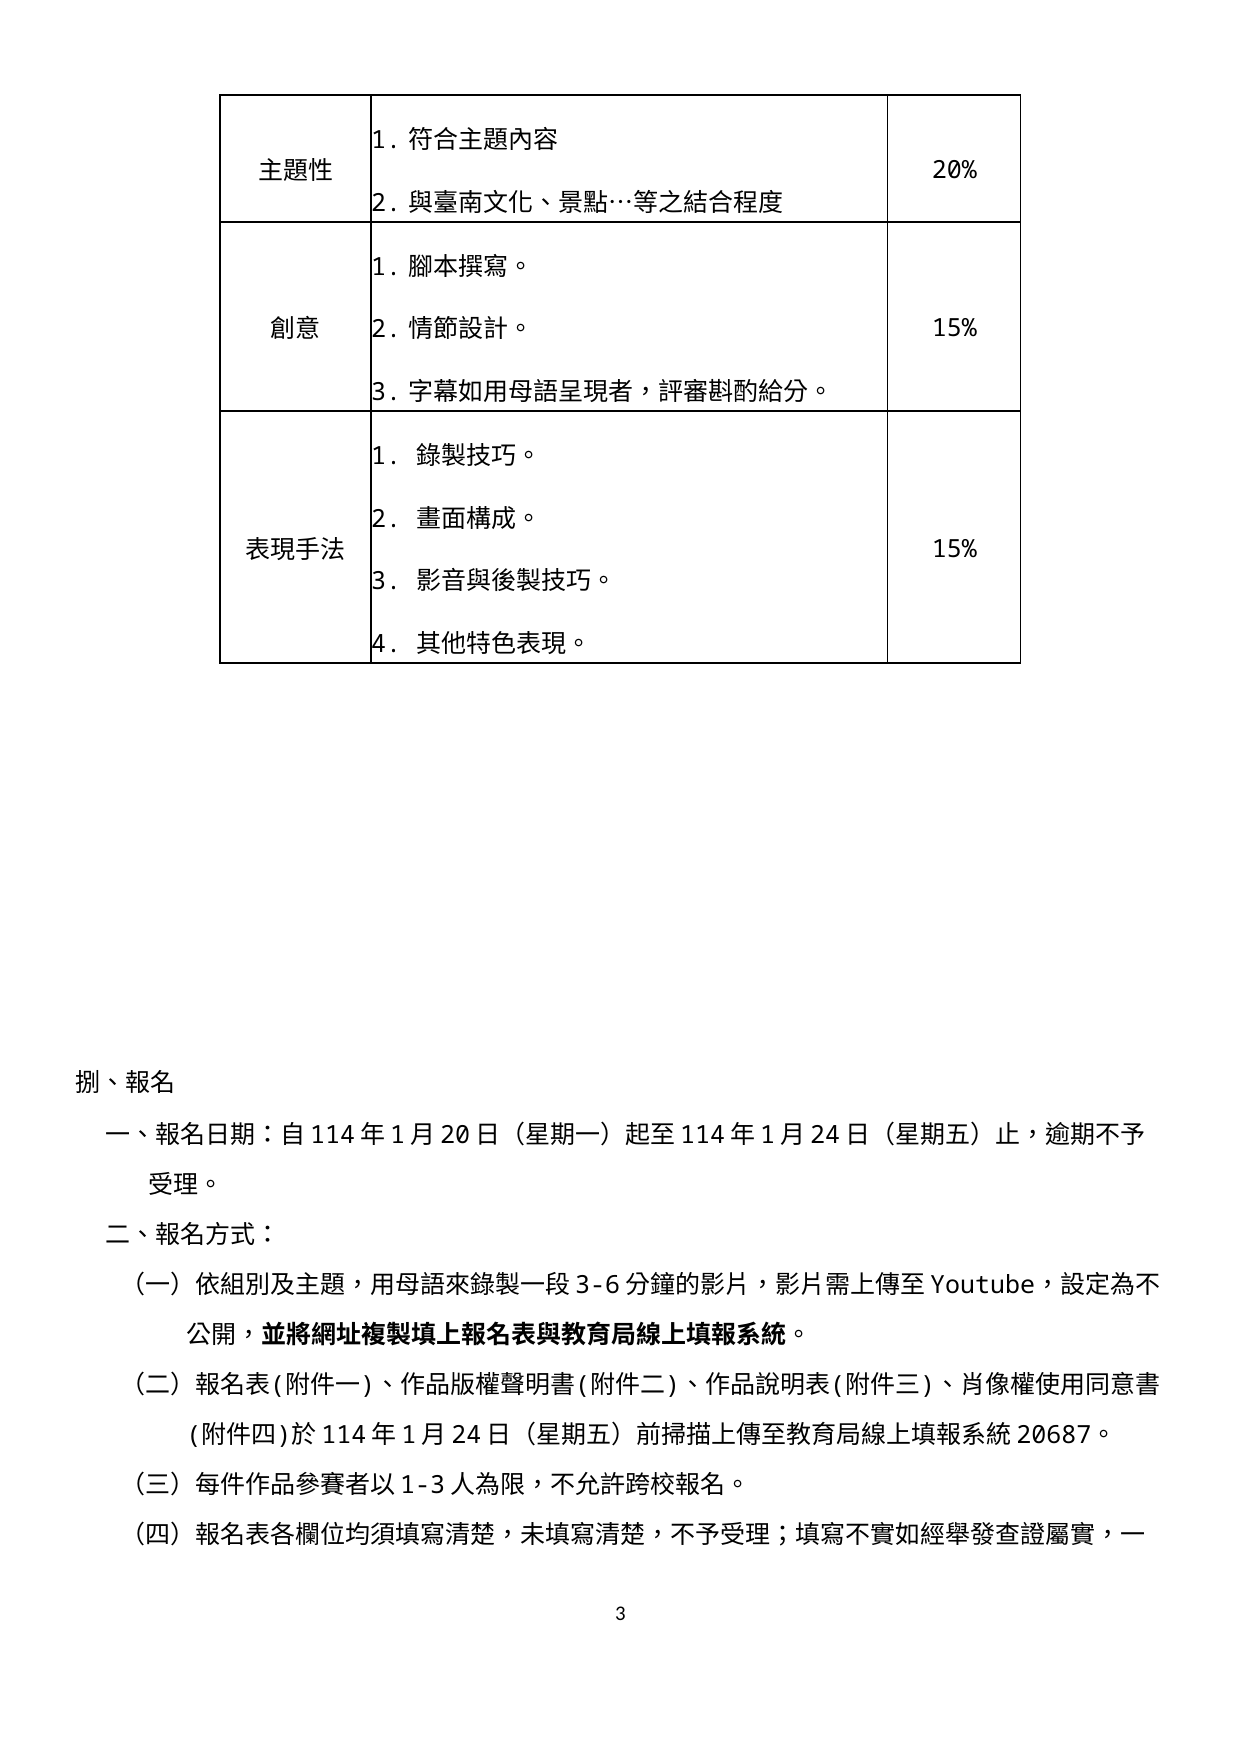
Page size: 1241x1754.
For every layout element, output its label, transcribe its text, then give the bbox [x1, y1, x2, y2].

table_cell 20% [888, 96, 1020, 221]
text （一）依組別及主題，用母語來錄製一段3-6分鐘的影片，影片需上傳至Youtube，設定為不公開，並將網址複製填上報名表與教育局線上填報系統。 [75, 1251, 1165, 1351]
text （二）報名表(附件一)、作品版權聲明書(附件二)、作品說明表(附件三)、肖像權使用同意書(附件四)於114年1月24日（星期五）前掃描上傳至教育局線上填報系統20687。 [75, 1351, 1165, 1451]
table_cell 主題性 [221, 96, 370, 221]
table_cell 符合主題內容 與臺南文化、景點…等之結合程度 [372, 96, 887, 221]
table_cell 腳本撰寫。 情節設計。 字幕如用母語呈現者，評審斟酌給分。 [372, 223, 887, 410]
table_cell 15% [888, 223, 1020, 410]
table_cell 1. 錄製技巧。 2. 畫面構成。 3. 影音與後製技巧。 4. 其他特色表現。 [372, 412, 887, 662]
text 捌、報名 [75, 1039, 1165, 1101]
table_cell 15% [888, 412, 1020, 662]
text （四）報名表各欄位均須填寫清楚，未填寫清楚，不予受理；填寫不實如經舉發查證屬實，一 [75, 1501, 1165, 1551]
table_cell 創意 [221, 223, 370, 410]
text 一、報名日期：自114年1月20日（星期一）起至114年1月24日（星期五）止，逾期不予受理。 [75, 1101, 1165, 1201]
table_cell 表現手法 [221, 412, 370, 662]
text （三）每件作品參賽者以1-3人為限，不允許跨校報名。 [75, 1451, 1165, 1501]
text 二、報名方式： [75, 1201, 1165, 1251]
